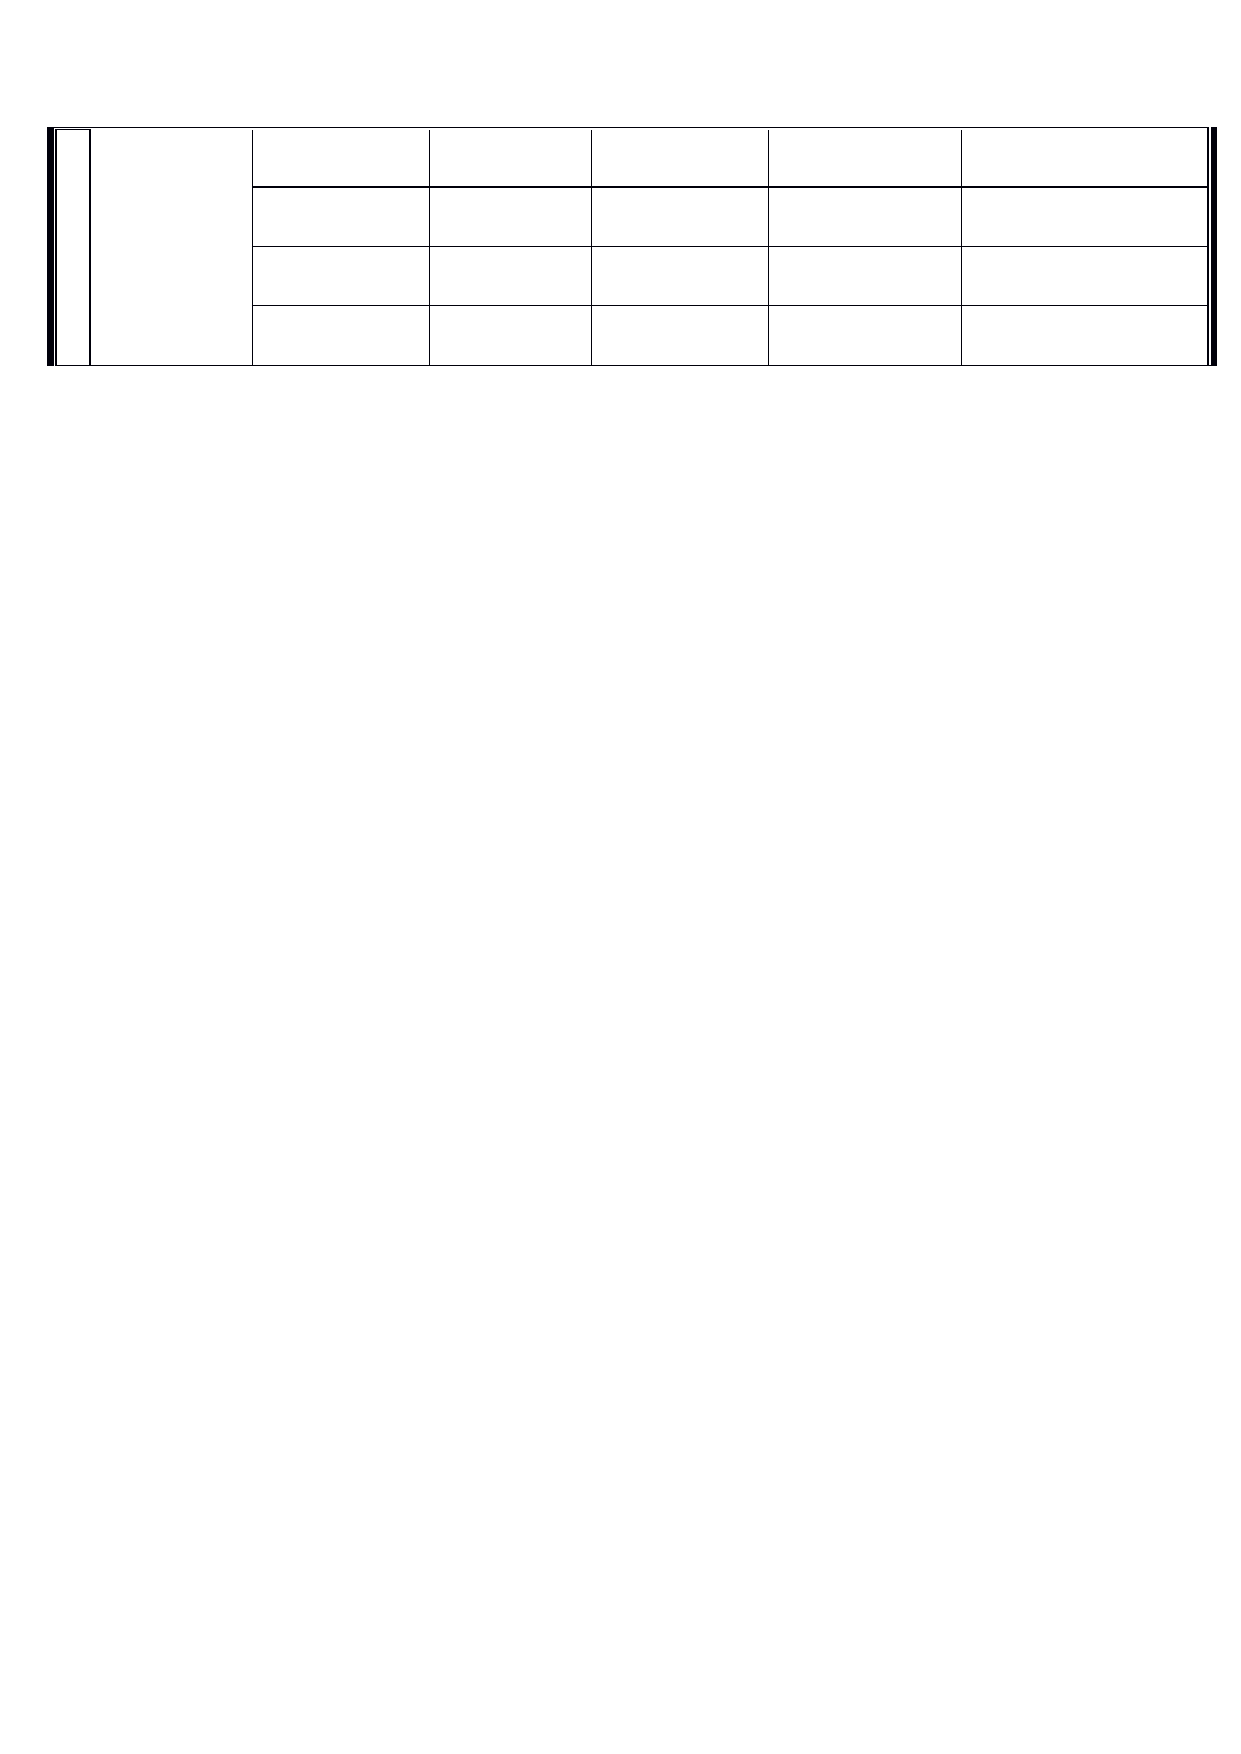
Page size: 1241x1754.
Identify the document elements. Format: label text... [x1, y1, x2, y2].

table_cell [253, 188, 429, 246]
table_cell [962, 247, 1207, 305]
table_cell [430, 188, 591, 246]
table_cell [592, 188, 768, 246]
table_cell [769, 247, 961, 305]
table_cell [253, 306, 429, 364]
table_cell [769, 306, 961, 364]
table_cell [962, 188, 1207, 246]
table_cell [592, 128, 769, 186]
table_cell [253, 247, 429, 305]
table_cell [430, 306, 591, 364]
table_cell [769, 188, 961, 246]
table_cell [962, 306, 1207, 364]
table_cell [592, 306, 768, 364]
table_cell [592, 247, 768, 305]
table_cell 防汛搶險隊 [57, 130, 89, 364]
table_cell [961, 128, 1207, 186]
table_cell 緊急聯絡調度搶修廠商及防汛設備 [90, 128, 252, 364]
table_cell [769, 128, 961, 186]
table_cell [252, 128, 429, 186]
table_cell [429, 128, 592, 186]
table_cell [430, 247, 591, 305]
